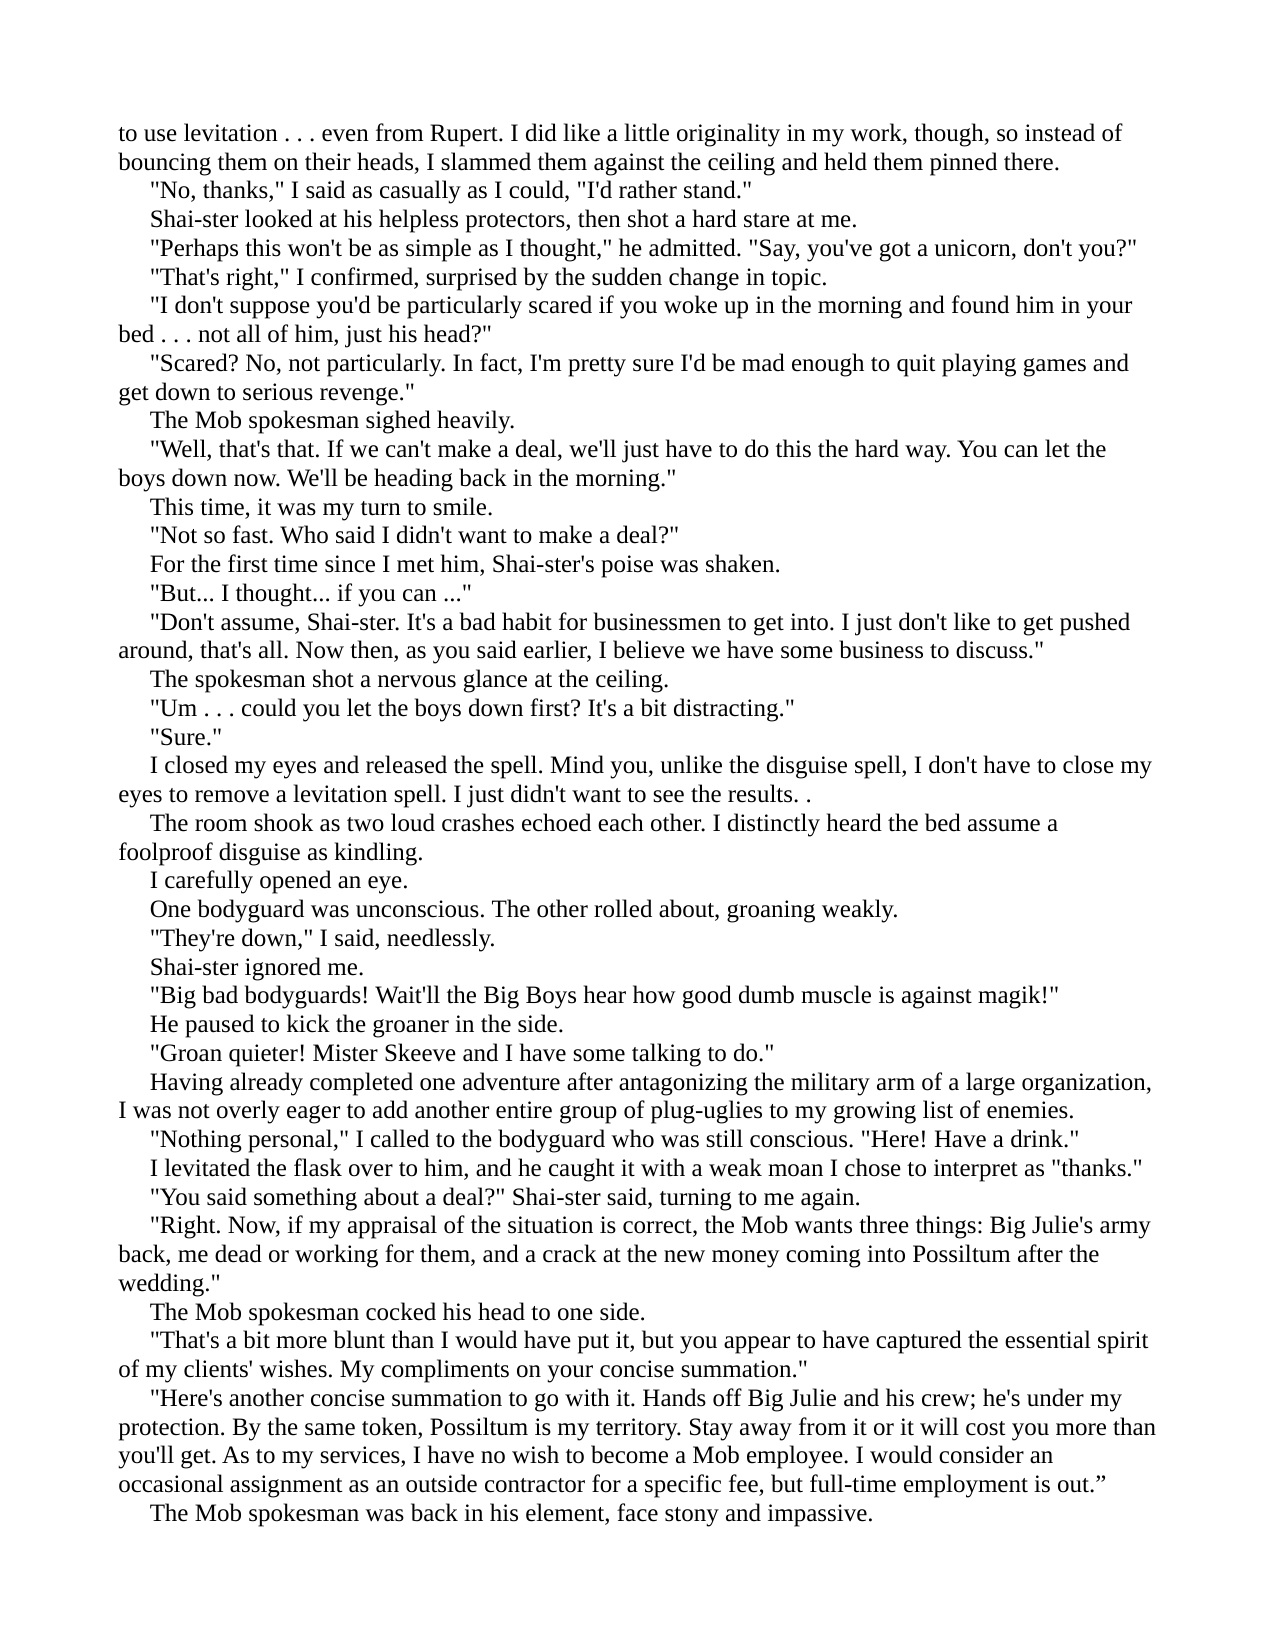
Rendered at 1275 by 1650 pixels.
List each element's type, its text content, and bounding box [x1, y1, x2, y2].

text I levitated the flask over to him, and he caught it with a weak moan I chose to interpret as "thanks." [118, 1153, 1157, 1182]
text "Perhaps this won't be as simple as I thought," he admitted. "Say, you've got a unicorn, don't you?" [118, 233, 1157, 262]
text Shai-ster ignored me. [118, 952, 1157, 981]
text For the first time since I met him, Shai-ster's poise was shaken. [118, 549, 1157, 578]
text "That's right," I confirmed, surprised by the sudden change in topic. [118, 262, 1157, 291]
text I closed my eyes and released the spell. Mind you, unlike the disguise spell, I don't have to close my eyes to remove a levitation spell. I just didn't want to see the results. . [118, 751, 1157, 808]
text "Sure." [118, 722, 1157, 751]
text "But... I thought... if you can ..." [118, 578, 1157, 607]
text Having already completed one adventure after antagonizing the military arm of a large organization, I was not overly eager to add another entire group of plug-uglies to my growing list of enemies. [118, 1067, 1157, 1124]
text The Mob spokesman cocked his head to one side. [118, 1297, 1157, 1326]
text "Not so fast. Who said I didn't want to make a deal?" [118, 521, 1157, 549]
text The room shook as two loud crashes echoed each other. I distinctly heard the bed assume a foolproof disguise as kindling. [118, 808, 1157, 866]
text The spokesman shot a nervous glance at the ceiling. [118, 664, 1157, 693]
text "They're down," I said, needlessly. [118, 923, 1157, 952]
text "Right. Now, if my appraisal of the situation is correct, the Mob wants three things: Big Julie's army back, me dead or working for them, and a crack at the new money coming into Possiltum after the wedding." [118, 1211, 1157, 1297]
text "Well, that's that. If we can't make a deal, we'll just have to do this the hard way. You can let the boys down now. We'll be heading back in the morning." [118, 434, 1157, 492]
text The Mob spokesman sighed heavily. [118, 406, 1157, 434]
text "You said something about a deal?" Shai-ster said, turning to me again. [118, 1182, 1157, 1211]
text "Big bad bodyguards! Wait'll the Big Boys hear how good dumb muscle is against magik!" [118, 981, 1157, 1009]
text "Groan quieter! Mister Skeeve and I have some talking to do." [118, 1038, 1157, 1067]
text This time, it was my turn to smile. [118, 492, 1157, 521]
text The Mob spokesman was back in his element, face stony and impassive. [118, 1498, 1157, 1527]
text I carefully opened an eye. [118, 866, 1157, 894]
text "That's a bit more blunt than I would have put it, but you appear to have captured the essential spirit of my clients' wishes. My compliments on your concise summation." [118, 1326, 1157, 1383]
text He paused to kick the groaner in the side. [118, 1009, 1157, 1038]
text "I don't suppose you'd be particularly scared if you woke up in the morning and found him in your bed . . . not all of him, just his head?" [118, 291, 1157, 348]
text One bodyguard was unconscious. The other rolled about, groaning weakly. [118, 894, 1157, 923]
text "Um . . . could you let the boys down first? It's a bit distracting." [118, 693, 1157, 722]
text "No, thanks," I said as casually as I could, "I'd rather stand." [118, 176, 1157, 204]
text "Don't assume, Shai-ster. It's a bad habit for businessmen to get into. I just don't like to get pushed around, that's all. Now then, as you said earlier, I believe we have some business to discuss." [118, 607, 1157, 664]
text to use levitation . . . even from Rupert. I did like a little originality in my work, though, so instead of bouncing them on their heads, I slammed them against the ceiling and held them pinned there. [118, 118, 1157, 176]
text "Scared? No, not particularly. In fact, I'm pretty sure I'd be mad enough to quit playing games and get down to serious revenge." [118, 348, 1157, 406]
text "Nothing personal," I called to the bodyguard who was still conscious. "Here! Have a drink." [118, 1124, 1157, 1153]
text Shai-ster looked at his helpless protectors, then shot a hard stare at me. [118, 204, 1157, 233]
text "Here's another concise summation to go with it. Hands off Big Julie and his crew; he's under my protection. By the same token, Possiltum is my territory. Stay away from it or it will cost you more than you'll get. As to my services, I have no wish to become a Mob employee. I would consider an occasional assignment as an outside contractor for a specific fee, but full-time employment is out.” [118, 1383, 1157, 1498]
